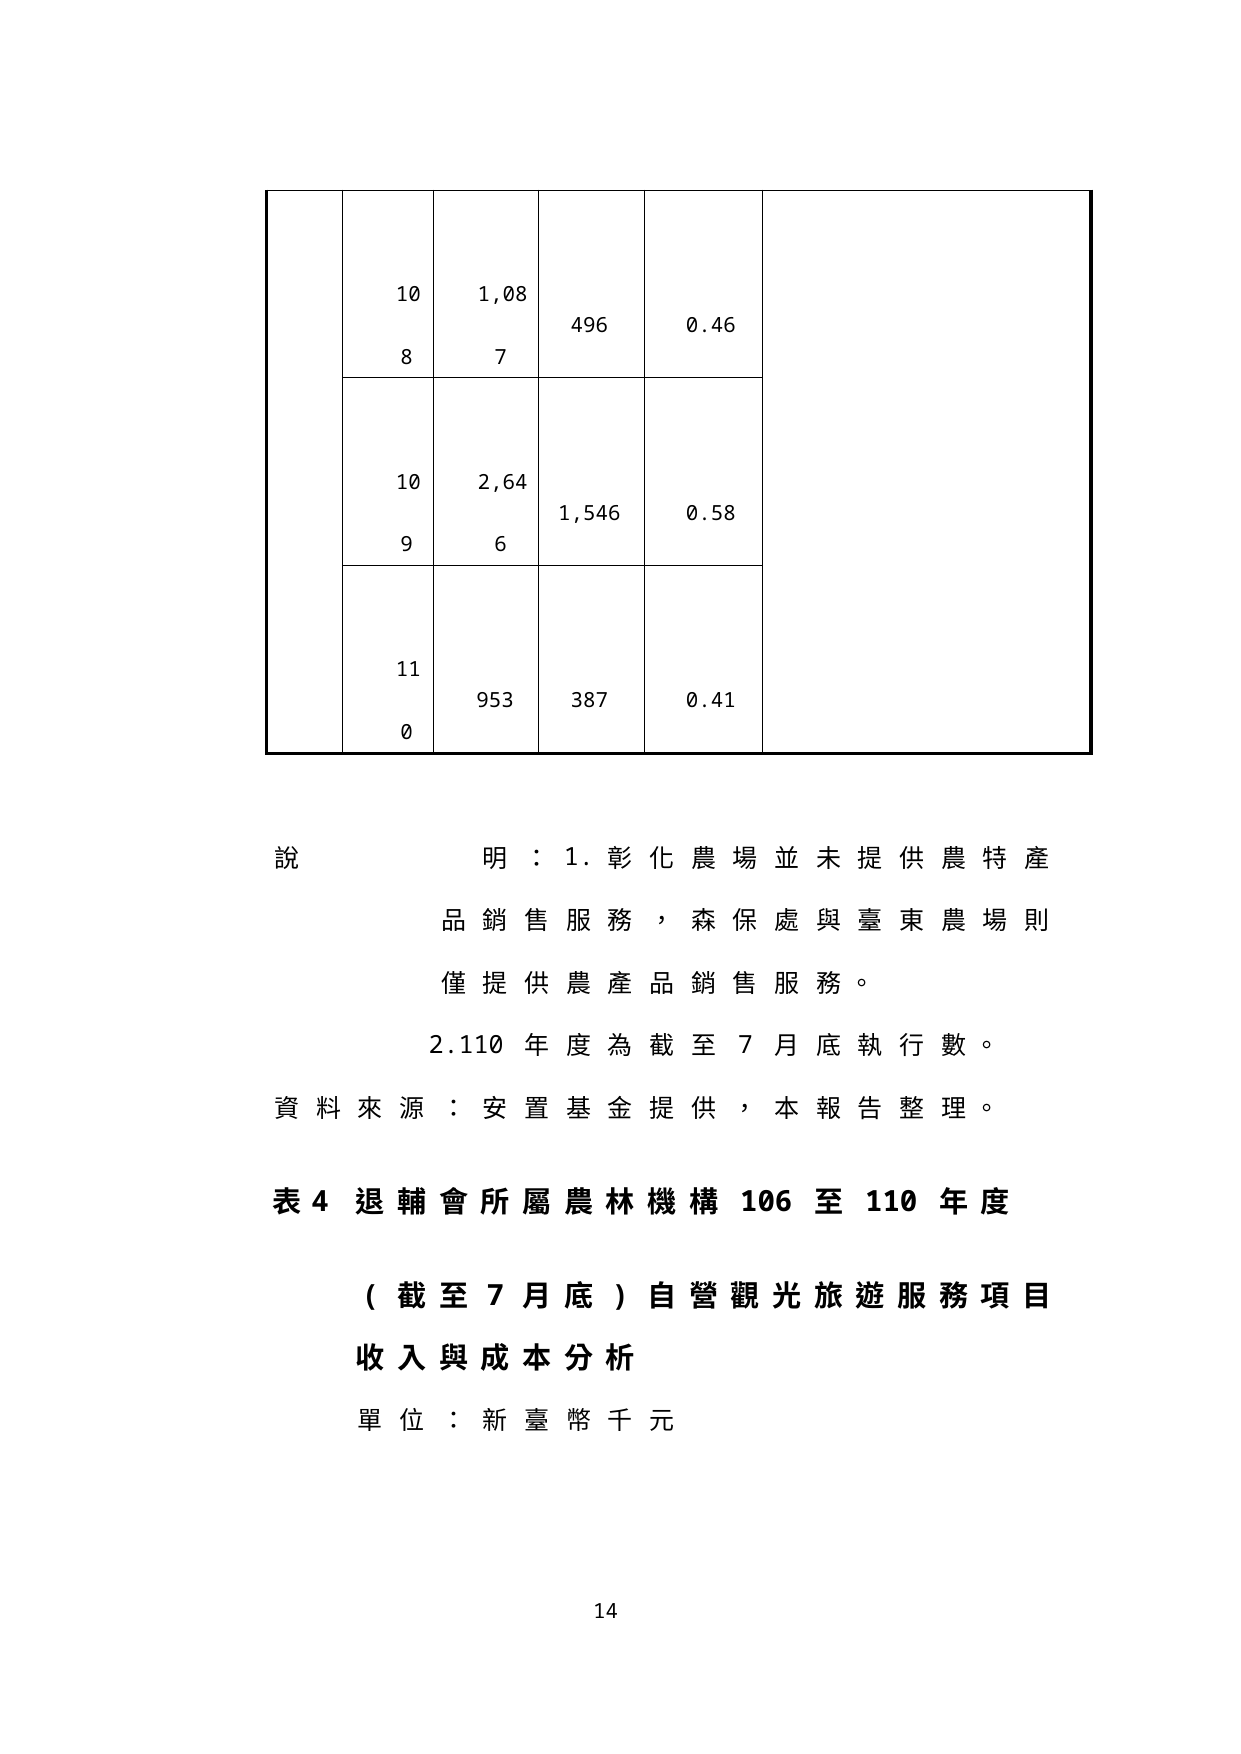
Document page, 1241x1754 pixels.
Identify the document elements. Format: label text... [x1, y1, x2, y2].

table_cell 1,546 [539, 378, 644, 564]
text 2.110年度為截至7月底執行數。 [249, 1002, 1058, 1064]
table_cell 0.58 [645, 378, 762, 564]
text 表4 退輔會所屬農林機構106至110年度(截至7月底)自營觀光旅遊服務項目收入與成本分析 單位：新臺幣千元 [251, 1127, 1075, 1439]
table_cell 108 [343, 191, 433, 377]
text 說 明：1.彰化農場並未提供農特產品銷售服務，森保處與臺東農場則僅提供農產品銷售服務。 [253, 814, 1058, 1002]
table_cell 0.46 [645, 191, 762, 377]
table_cell 109 [343, 378, 433, 564]
table_cell 387 [539, 566, 644, 752]
table_cell 496 [539, 191, 644, 377]
table_cell 110 [343, 566, 433, 752]
table_cell 0.41 [645, 566, 762, 752]
table_cell 2,646 [434, 378, 538, 564]
table_cell 1,087 [434, 191, 538, 377]
table_cell [268, 191, 342, 752]
table_cell [763, 191, 1089, 752]
text 資料來源：安置基金提供，本報告整理。 [249, 1064, 1058, 1127]
table_cell 953 [434, 566, 538, 752]
